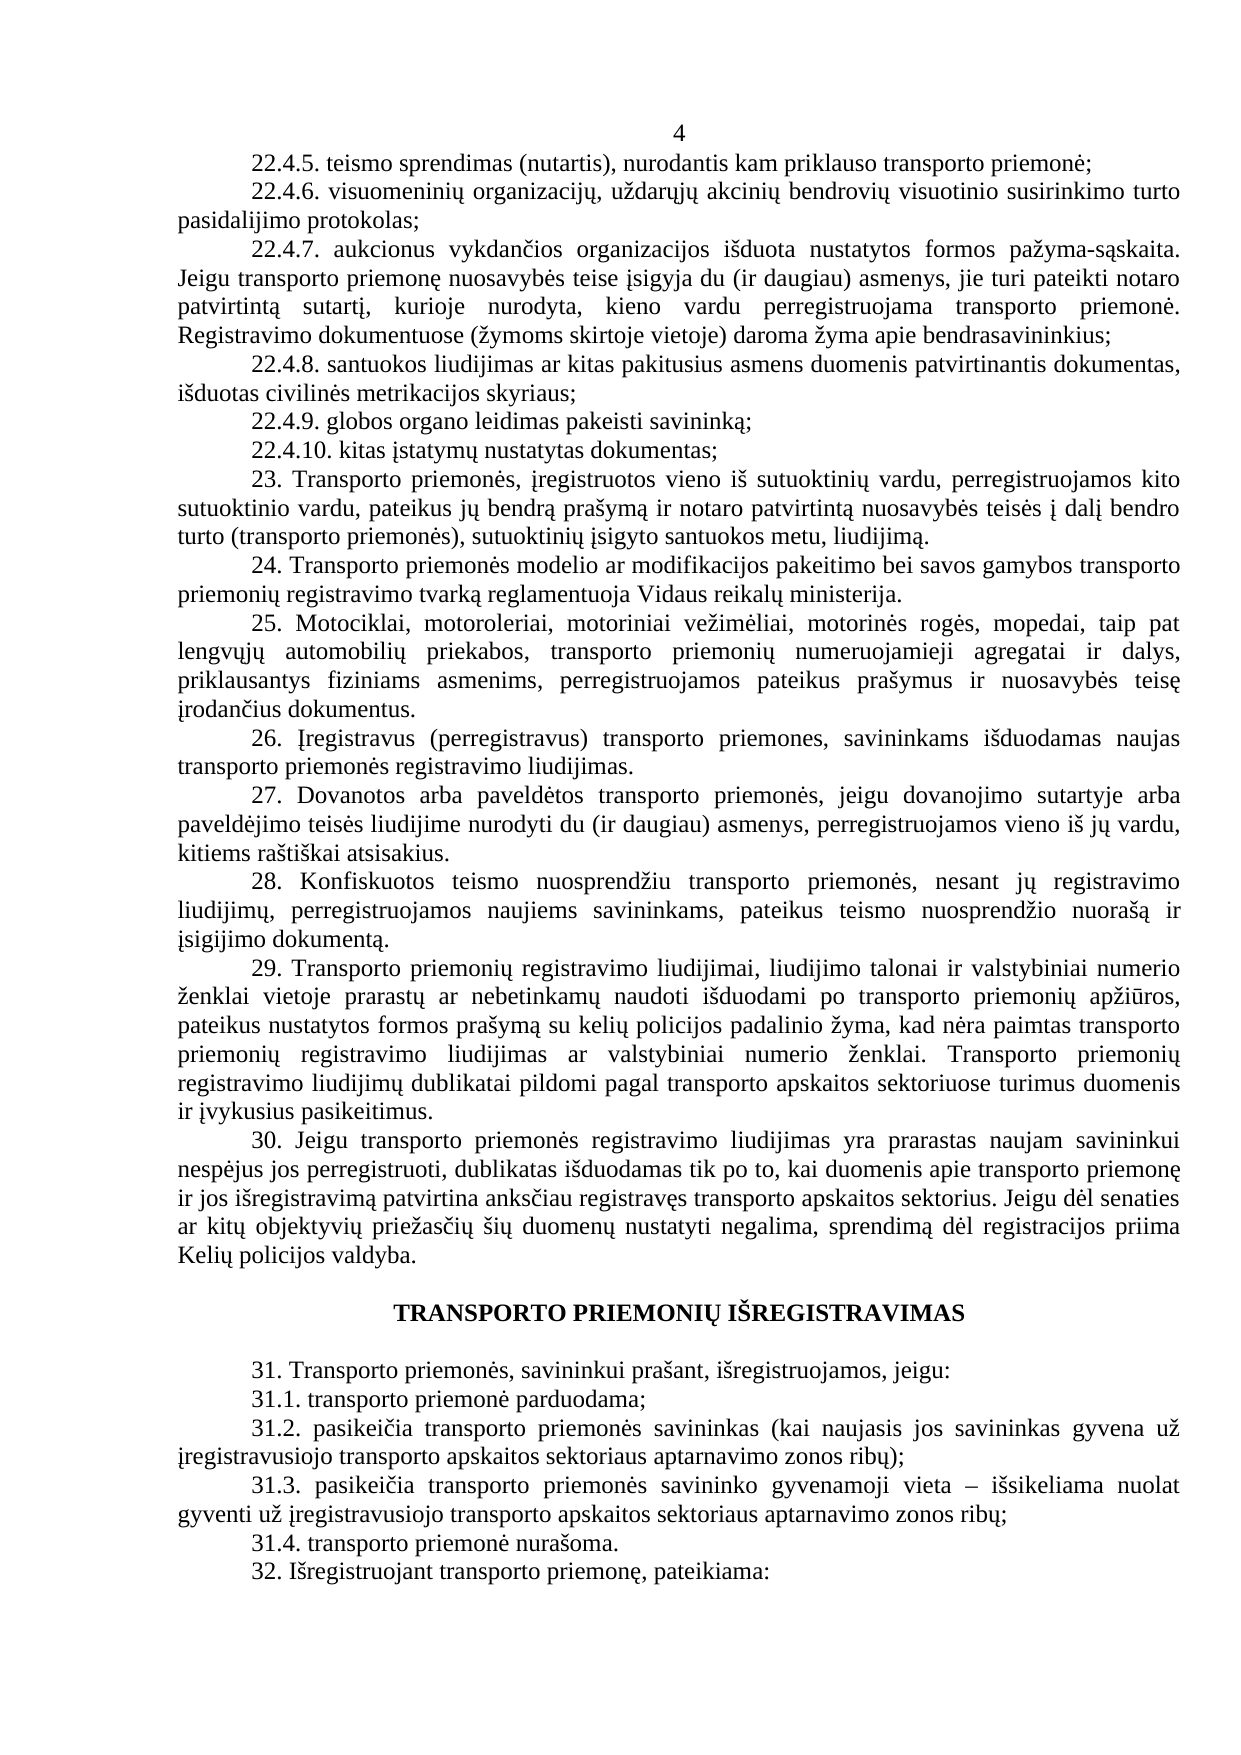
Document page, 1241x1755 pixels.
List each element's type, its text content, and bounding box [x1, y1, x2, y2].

text 22.4.9. globos organo leidimas pakeisti savininką; [177, 406, 1181, 435]
text 32. Išregistruojant transporto priemonę, pateikiama: [177, 1556, 1181, 1585]
text 31.4. transporto priemonė nurašoma. [177, 1528, 1181, 1556]
text 31.2. pasikeičia transporto priemonės savininkas (kai naujasis jos savininkas gyvena už įregistravusiojo transporto apskaitos sektoriaus aptarnavimo zonos ribų); [177, 1413, 1181, 1470]
text 28. Konfiskuotos teismo nuosprendžiu transporto priemonės, nesant jų registravimo liudijimų, perregistruojamos naujiems savininkams, pateikus teismo nuosprendžio nuorašą ir įsigijimo dokumentą. [177, 866, 1181, 953]
text 29. Transporto priemonių registravimo liudijimai, liudijimo talonai ir valstybiniai numerio ženklai vietoje prarastų ar nebetinkamų naudoti išduodami po transporto priemonių apžiūros, pateikus nustatytos formos prašymą su kelių policijos padalinio žyma, kad nėra paimtas transporto priemonių registravimo liudijimas ar valstybiniai numerio ženklai. Transporto priemonių registravimo liudijimų dublikatai pildomi pagal transporto apskaitos sektoriuose turimus duomenis ir įvykusius pasikeitimus. [177, 953, 1181, 1125]
text 31. Transporto priemonės, savininkui prašant, išregistruojamos, jeigu: [177, 1355, 1181, 1384]
text 31.1. transporto priemonė parduodama; [177, 1384, 1181, 1413]
text 22.4.8. santuokos liudijimas ar kitas pakitusius asmens duomenis patvirtinantis dokumentas, išduotas civilinės metrikacijos skyriaus; [177, 349, 1181, 406]
text 27. Dovanotos arba paveldėtos transporto priemonės, jeigu dovanojimo sutartyje arba paveldėjimo teisės liudijime nurodyti du (ir daugiau) asmenys, perregistruojamos vieno iš jų vardu, kitiems raštiškai atsisakius. [177, 780, 1181, 866]
text 25. Motociklai, motoroleriai, motoriniai vežimėliai, motorinės rogės, mopedai, taip pat lengvųjų automobilių priekabos, transporto priemonių numeruojamieji agregatai ir dalys, priklausantys fiziniams asmenims, perregistruojamos pateikus prašymus ir nuosavybės teisę įrodančius dokumentus. [177, 608, 1181, 723]
text TRANSPORTO PRIEMONIŲ IŠREGISTRAVIMAS [177, 1298, 1181, 1326]
text 22.4.7. aukcionus vykdančios organizacijos išduota nustatytos formos pažyma-sąskaita. Jeigu transporto priemonę nuosavybės teise įsigyja du (ir daugiau) asmenys, jie turi pateikti notaro patvirtintą sutartį, kurioje nurodyta, kieno vardu perregistruojama transporto priemonė. Registravimo dokumentuose (žymoms skirtoje vietoje) daroma žyma apie bendrasavininkius; [177, 234, 1181, 349]
text 30. Jeigu transporto priemonės registravimo liudijimas yra prarastas naujam savininkui nespėjus jos perregistruoti, dublikatas išduodamas tik po to, kai duomenis apie transporto priemonę ir jos išregistravimą patvirtina anksčiau registravęs transporto apskaitos sektorius. Jeigu dėl senaties ar kitų objektyvių priežasčių šių duomenų nustatyti negalima, sprendimą dėl registracijos priima Kelių policijos valdyba. [177, 1125, 1181, 1269]
text 22.4.5. teismo sprendimas (nutartis), nurodantis kam priklauso transporto priemonė; [177, 148, 1181, 176]
text 24. Transporto priemonės modelio ar modifikacijos pakeitimo bei savos gamybos transporto priemonių registravimo tvarką reglamentuoja Vidaus reikalų ministerija. [177, 550, 1181, 608]
text 31.3. pasikeičia transporto priemonės savininko gyvenamoji vieta – išsikeliama nuolat gyventi už įregistravusiojo transporto apskaitos sektoriaus aptarnavimo zonos ribų; [177, 1470, 1181, 1528]
text 22.4.10. kitas įstatymų nustatytas dokumentas; [177, 435, 1181, 464]
text 23. Transporto priemonės, įregistruotos vieno iš sutuoktinių vardu, perregistruojamos kito sutuoktinio vardu, pateikus jų bendrą prašymą ir notaro patvirtintą nuosavybės teisės į dalį bendro turto (transporto priemonės), sutuoktinių įsigyto santuokos metu, liudijimą. [177, 464, 1181, 550]
text 22.4.6. visuomeninių organizacijų, uždarųjų akcinių bendrovių visuotinio susirinkimo turto pasidalijimo protokolas; [177, 176, 1181, 234]
text 26. Įregistravus (perregistravus) transporto priemones, savininkams išduodamas naujas transporto priemonės registravimo liudijimas. [177, 723, 1181, 780]
